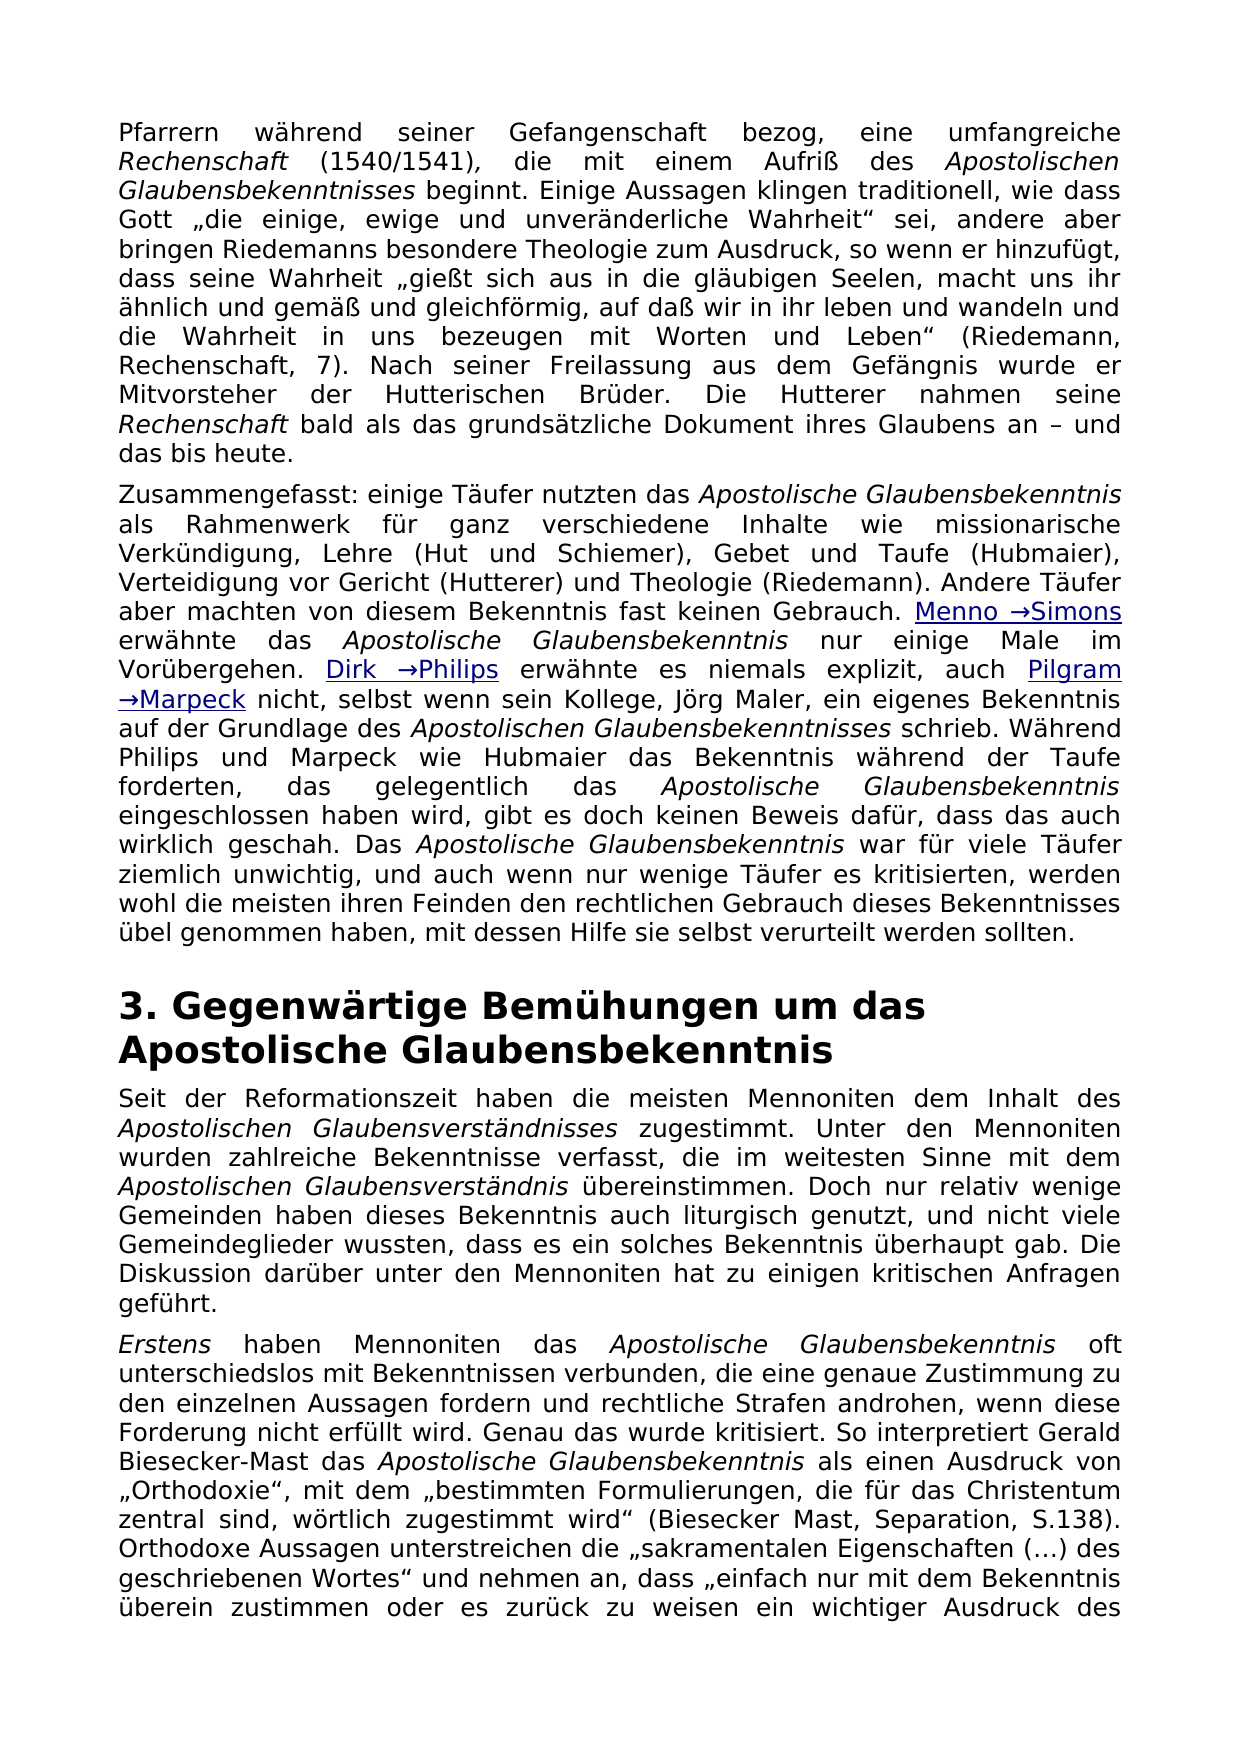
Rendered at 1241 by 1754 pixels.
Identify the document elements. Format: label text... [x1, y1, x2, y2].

text Seit der Reformationszeit haben die meisten Mennoniten dem Inhalt des Apostolischen Glaubensverständnisses zugestimmt. Unter den Mennoniten wurden zahlreiche Bekenntnisse verfasst, die im weitesten Sinne mit dem Apostolischen Glaubensverständnis übereinstimmen. Doch nur relativ wenige Gemeinden haben dieses Bekenntnis auch liturgisch genutzt, und nicht viele Gemeindeglieder wussten, dass es ein solches Bekenntnis überhaupt gab. Die Diskussion darüber unter den Mennoniten hat zu einigen kritischen Anfragen geführt. [118, 1084, 1122, 1318]
text Pfarrern während seiner Gefangenschaft bezog, eine umfangreiche Rechenschaft (1540/1541), die mit einem Aufriß des Apostolischen Glaubensbekenntnisses beginnt. Einige Aussagen klingen traditionell, wie dass Gott „die einige, ewige und unveränderliche Wahrheit“ sei, andere aber bringen Riedemanns besondere Theologie zum Ausdruck, so wenn er hinzufügt, dass seine Wahrheit „gießt sich aus in die gläubigen Seelen, macht uns ihr ähnlich und gemäß und gleichförmig, auf daß wir in ihr leben und wandeln und die Wahrheit in uns bezeugen mit Worten und Leben“ (Riedemann, Rechenschaft, 7). Nach seiner Freilassung aus dem Gefängnis wurde er Mitvorsteher der Hutterischen Brüder. Die Hutterer nahmen seine Rechenschaft bald als das grundsätzliche Dokument ihres Glaubens an – und das bis heute. [118, 118, 1122, 468]
subtitle 3. Gegenwärtige Bemühungen um das Apostolische Glaubensbekenntnis [118, 985, 1122, 1072]
text Zusammengefasst: einige Täufer nutzten das Apostolische Glaubensbekenntnis als Rahmenwerk für ganz verschiedene Inhalte wie missionarische Verkündigung, Lehre (Hut und Schiemer), Gebet und Taufe (Hubmaier), Verteidigung vor Gericht (Hutterer) und Theologie (Riedemann). Andere Täufer aber machten von diesem Bekenntnis fast keinen Gebrauch. Menno →Simons erwähnte das Apostolische Glaubensbekenntnis nur einige Male im Vorübergehen. Dirk →Philips erwähnte es niemals explizit, auch Pilgram →Marpeck nicht, selbst wenn sein Kollege, Jörg Maler, ein eigenes Bekenntnis auf der Grundlage des Apostolischen Glaubensbekenntnisses schrieb. Während Philips und Marpeck wie Hubmaier das Bekenntnis während der Taufe forderten, das gelegentlich das Apostolische Glaubensbekenntnis eingeschlossen haben wird, gibt es doch keinen Beweis dafür, dass das auch wirklich geschah. Das Apostolische Glaubensbekenntnis war für viele Täufer ziemlich unwichtig, und auch wenn nur wenige Täufer es kritisierten, werden wohl die meisten ihren Feinden den rechtlichen Gebrauch dieses Bekenntnisses übel genommen haben, mit dessen Hilfe sie selbst verurteilt werden sollten. [118, 481, 1122, 947]
text Erstens haben Mennoniten das Apostolische Glaubensbekenntnis oft unterschiedslos mit Bekenntnissen verbunden, die eine genaue Zustimmung zu den einzelnen Aussagen fordern und rechtliche Strafen androhen, wenn diese Forderung nicht erfüllt wird. Genau das wurde kritisiert. So interpretiert Gerald Biesecker-Mast das Apostolische Glaubensbekenntnis als einen Ausdruck von „Orthodoxie“, mit dem „bestimmten Formulierungen, die für das Christentum zentral sind, wörtlich zugestimmt wird“ (Biesecker Mast, Separation, S.138). Orthodoxe Aussagen unterstreichen die „sakramentalen Eigenschaften (…) des geschriebenen Wortes“ und nehmen an, dass „einfach nur mit dem Bekenntnis überein zustimmen oder es zurück zu weisen ein wichtiger Ausdruck des [118, 1330, 1122, 1622]
